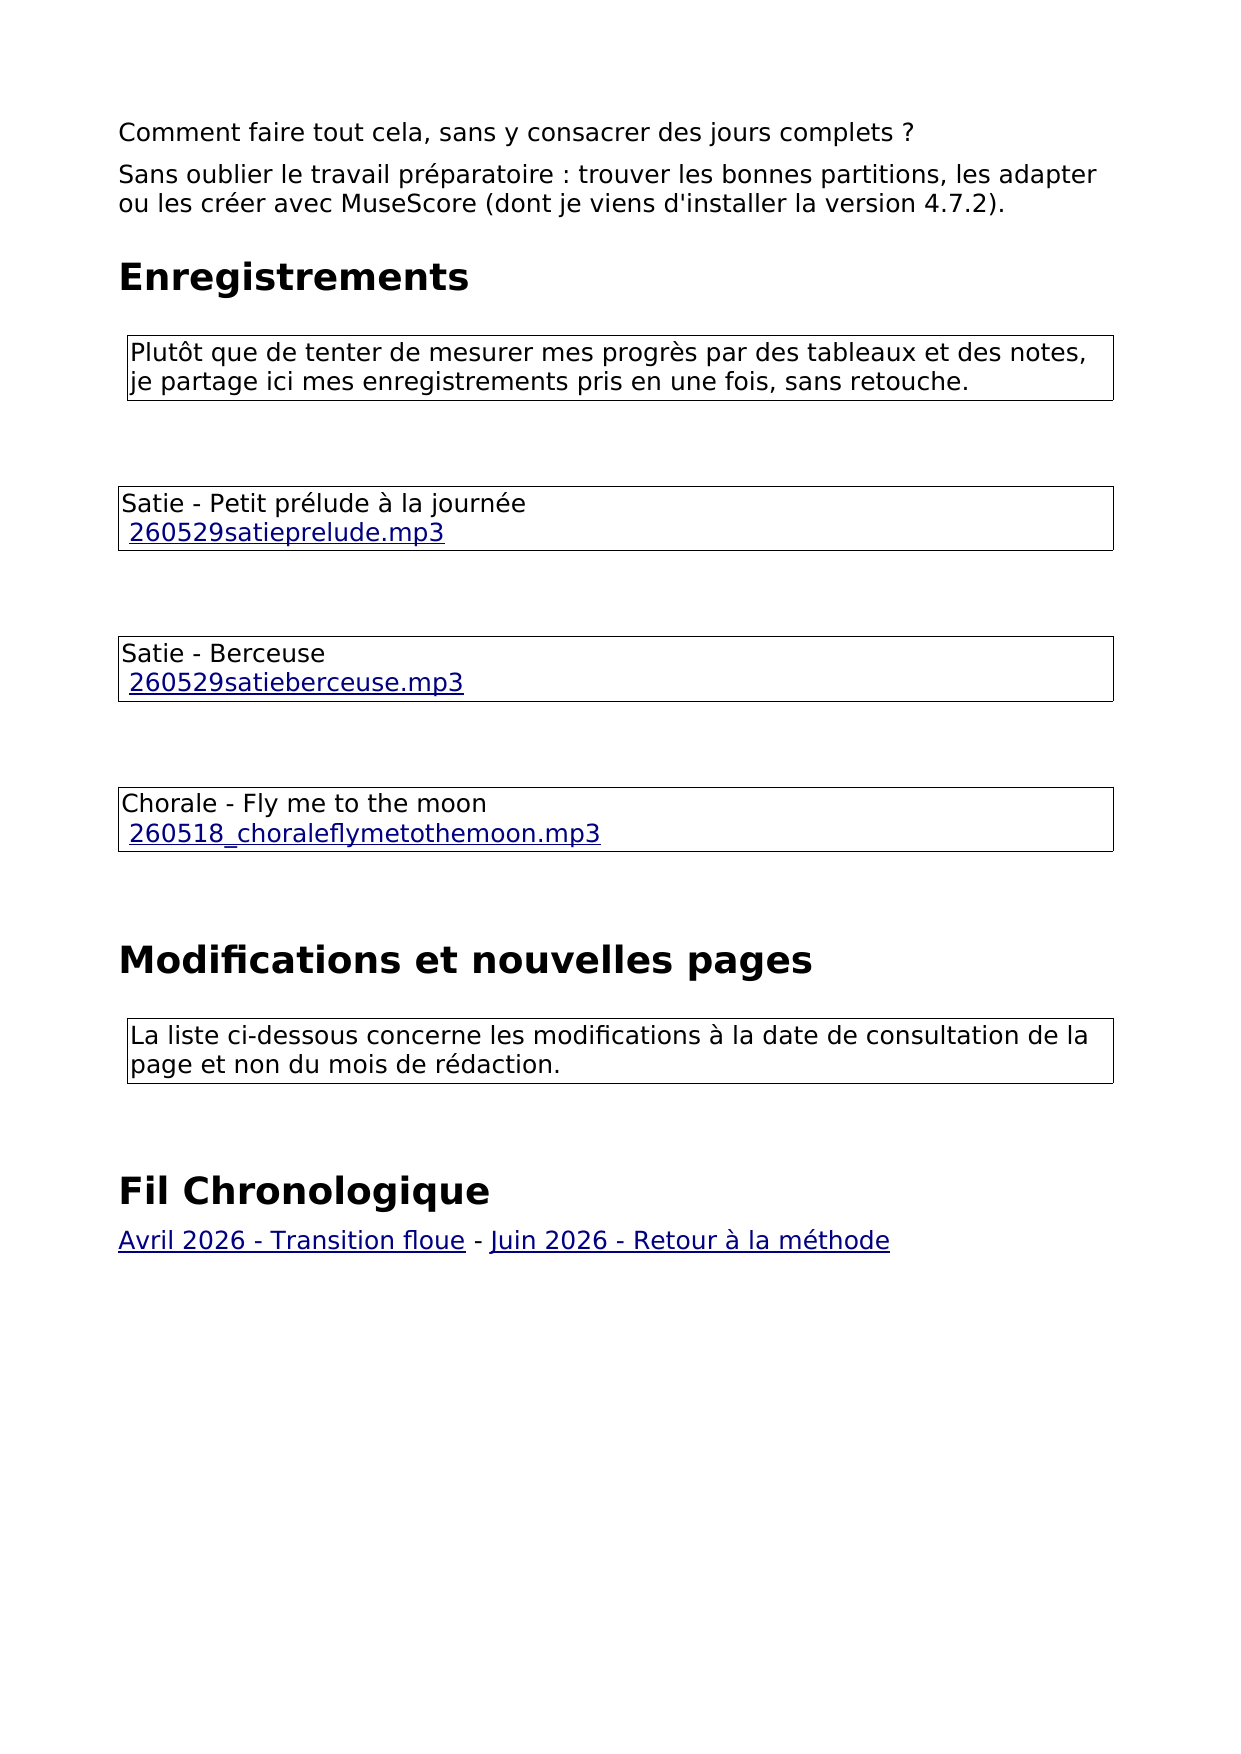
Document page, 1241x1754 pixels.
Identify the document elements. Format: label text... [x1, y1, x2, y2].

subtitle Modifications et nouvelles pages [118, 938, 1122, 982]
table_header Satie - Berceuse 260529satieberceuse.mp3 [119, 637, 1113, 701]
text Sans oublier le travail préparatoire : trouver les bonnes partitions, les adapter ou les créer avec MuseScore (dont je viens d'installer la version 4.7.2). [118, 160, 1122, 218]
text Avril 2026 - Transition floue - Juin 2026 - Retour à la méthode [118, 1226, 1122, 1255]
subtitle Enregistrements [118, 256, 1122, 299]
table_header Satie - Petit prélude à la journée 260529satieprelude.mp3 [119, 487, 1113, 550]
subtitle Fil Chronologique [118, 1170, 1122, 1214]
text Comment faire tout cela, sans y consacrer des jours complets ? [118, 118, 1122, 147]
table_header Chorale - Fly me to the moon 260518_choraleflymetothemoon.mp3 [119, 788, 1113, 851]
table_header La liste ci-dessous concerne les modifications à la date de consultation de la page et non du mois de rédaction. [128, 1019, 1113, 1082]
table_header Plutôt que de tenter de mesurer mes progrès par des tableaux et des notes, je partage ici mes enregistrements pris en une fois, sans retouche. [128, 336, 1113, 400]
